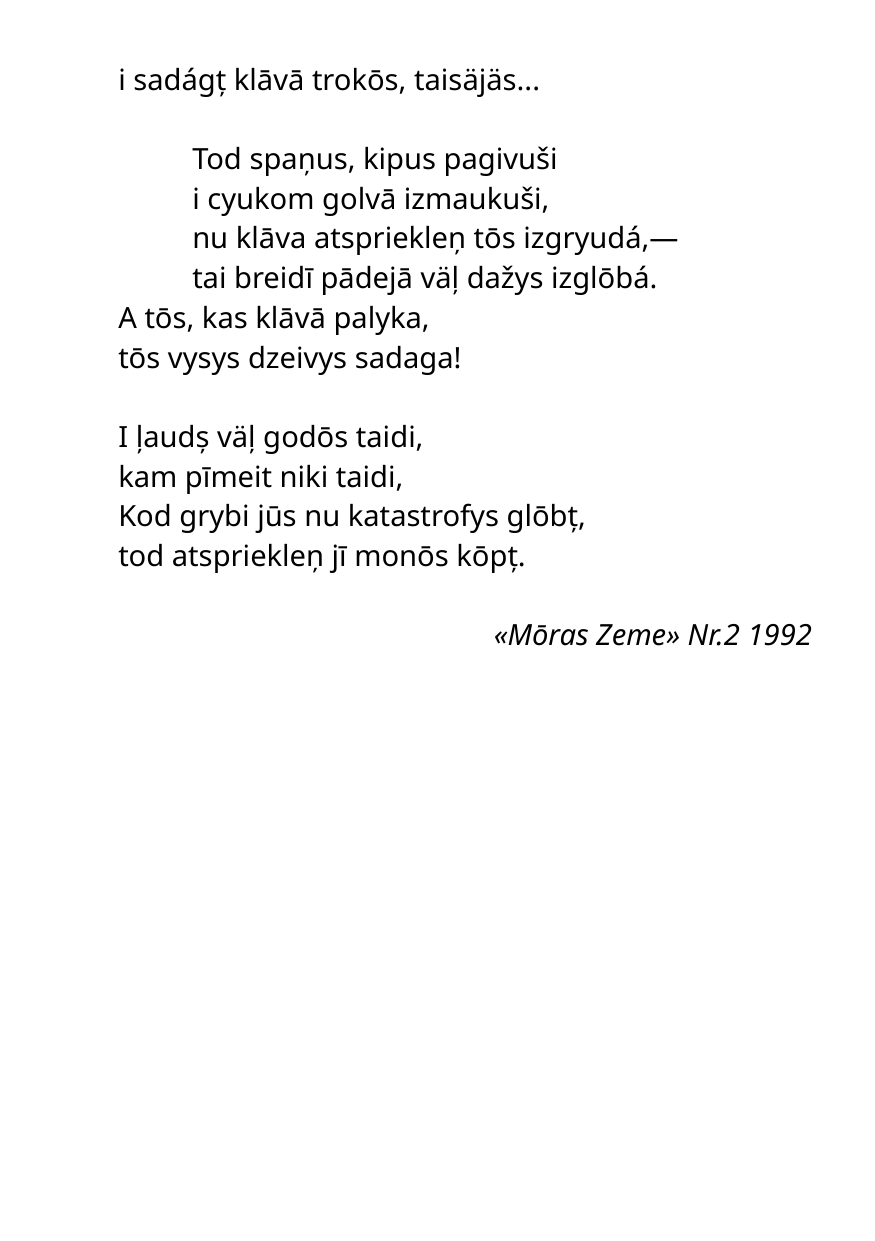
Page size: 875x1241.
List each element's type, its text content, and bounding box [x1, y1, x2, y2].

text tai breidī pādejā väļ dažys izglōbá. [118, 257, 815, 297]
text nu klāva atspriekleņ tōs izgryudá,— [118, 218, 815, 257]
text tod atspriekleņ jī monōs kōpț. [118, 535, 815, 575]
text «Mōras Zeme» Nr.2 1992 [177, 615, 815, 654]
text tōs vysys dzeivys sadaga! [118, 337, 815, 377]
text I ļaudș väļ godōs taidi, [118, 416, 815, 456]
text Tod spaņus, kipus pagivuši [118, 138, 815, 178]
text i cyukom golvā izmaukuši, [118, 178, 815, 218]
text kam pīmeit niki taidi, [118, 456, 815, 496]
text Kod grybi jūs nu katastrofys glōbț, [118, 496, 815, 535]
text A tōs, kas klāvā palyka, [118, 297, 815, 337]
text i sadágț klāvā trokōs, taisäjäs... [118, 59, 815, 99]
